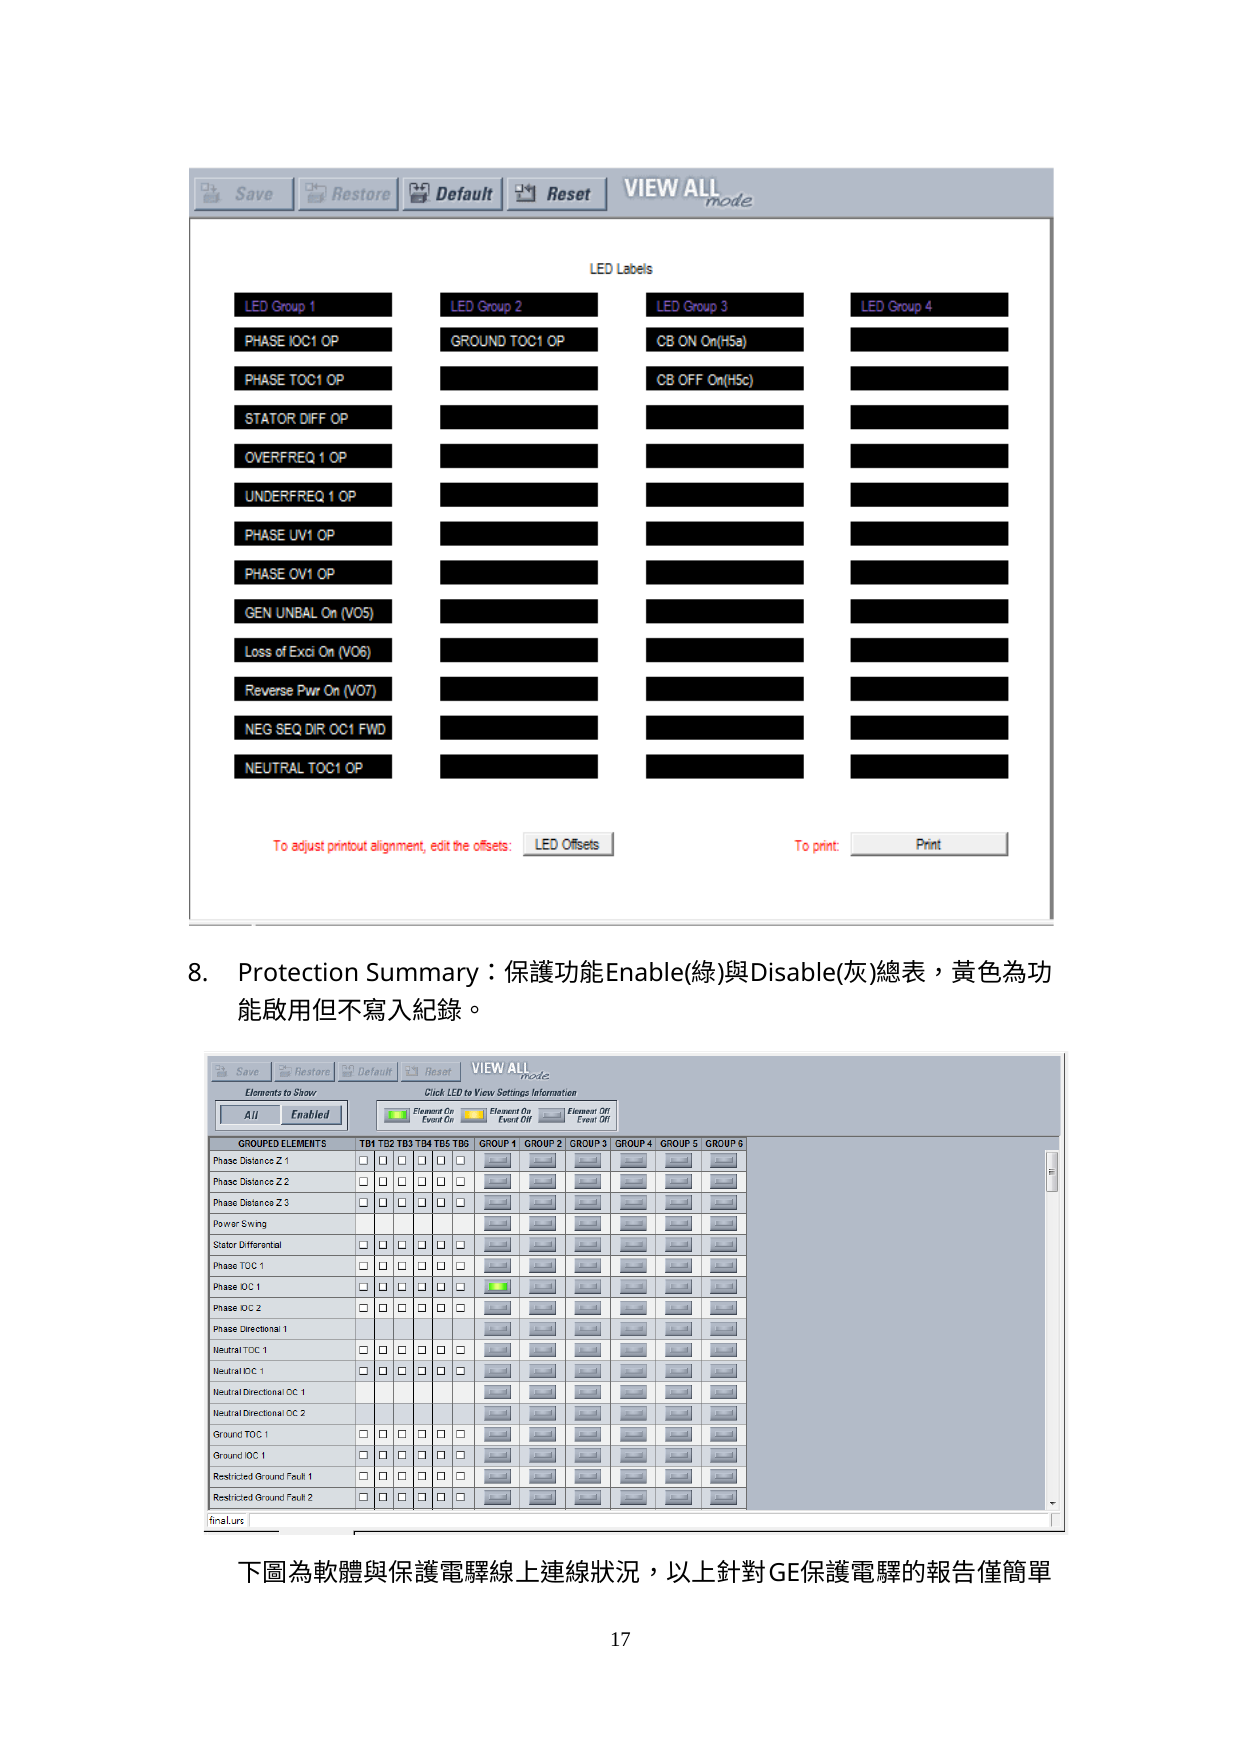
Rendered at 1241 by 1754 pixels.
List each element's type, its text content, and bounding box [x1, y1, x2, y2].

list Protection Summary：保護功能Enable(綠)與Disable(灰)總表，黃色為功能啟用但不寫入紀錄。 [187, 164, 1053, 1027]
picture [203, 1051, 1069, 1535]
text 下圖為軟體與保護電驛線上連線狀況，以上針對GE保護電驛的報告僅簡單 [187, 1027, 1053, 1589]
picture [189, 167, 1054, 926]
